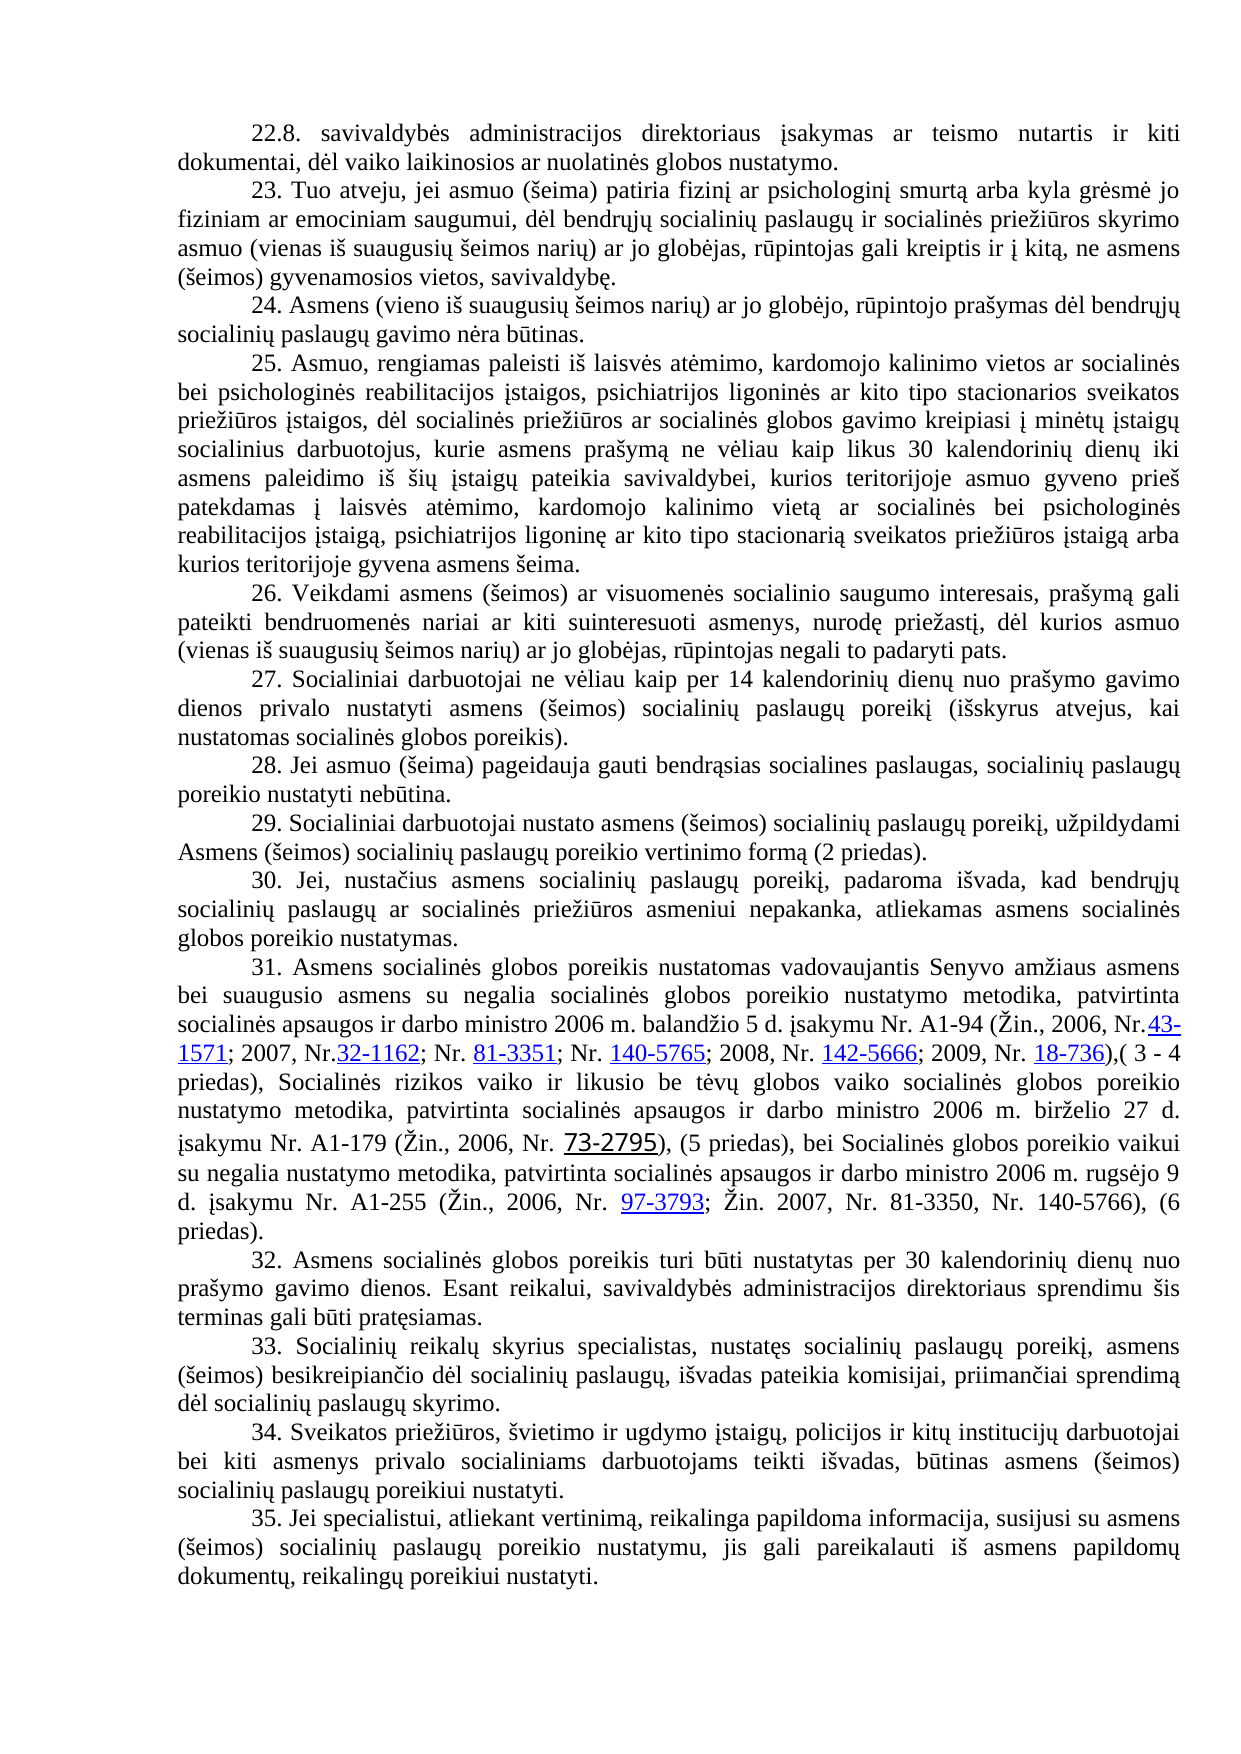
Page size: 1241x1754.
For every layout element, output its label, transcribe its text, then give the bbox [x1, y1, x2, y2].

text 34. Sveikatos priežiūros, švietimo ir ugdymo įstaigų, policijos ir kitų institucijų darbuotojai bei kiti asmenys privalo socialiniams darbuotojams teikti išvadas, būtinas asmens (šeimos) socialinių paslaugų poreikiui nustatyti. [177, 1417, 1181, 1503]
text 29. Socialiniai darbuotojai nustato asmens (šeimos) socialinių paslaugų poreikį, užpildydami Asmens (šeimos) socialinių paslaugų poreikio vertinimo formą (2 priedas). [177, 808, 1181, 866]
text 26. Veikdami asmens (šeimos) ar visuomenės socialinio saugumo interesais, prašymą gali pateikti bendruomenės nariai ar kiti suinteresuoti asmenys, nurodę priežastį, dėl kurios asmuo (vienas iš suaugusių šeimos narių) ar jo globėjas, rūpintojas negali to padaryti pats. [177, 578, 1181, 664]
text 33. Socialinių reikalų skyrius specialistas, nustatęs socialinių paslaugų poreikį, asmens (šeimos) besikreipiančio dėl socialinių paslaugų, išvadas pateikia komisijai, priimančiai sprendimą dėl socialinių paslaugų skyrimo. [177, 1331, 1181, 1417]
text 28. Jei asmuo (šeima) pageidauja gauti bendrąsias socialines paslaugas, socialinių paslaugų poreikio nustatyti nebūtina. [177, 751, 1181, 808]
text 32. Asmens socialinės globos poreikis turi būti nustatytas per 30 kalendorinių dienų nuo prašymo gavimo dienos. Esant reikalui, savivaldybės administracijos direktoriaus sprendimu šis terminas gali būti pratęsiamas. [177, 1245, 1181, 1331]
text 30. Jei, nustačius asmens socialinių paslaugų poreikį, padaroma išvada, kad bendrųjų socialinių paslaugų ar socialinės priežiūros asmeniui nepakanka, atliekamas asmens socialinės globos poreikio nustatymas. [177, 866, 1181, 952]
text 25. Asmuo, rengiamas paleisti iš laisvės atėmimo, kardomojo kalinimo vietos ar socialinės bei psichologinės reabilitacijos įstaigos, psichiatrijos ligoninės ar kito tipo stacionarios sveikatos priežiūros įstaigos, dėl socialinės priežiūros ar socialinės globos gavimo kreipiasi į minėtų įstaigų socialinius darbuotojus, kurie asmens prašymą ne vėliau kaip likus 30 kalendorinių dienų iki asmens paleidimo iš šių įstaigų pateikia savivaldybei, kurios teritorijoje asmuo gyveno prieš patekdamas į laisvės atėmimo, kardomojo kalinimo vietą ar socialinės bei psichologinės reabilitacijos įstaigą, psichiatrijos ligoninę ar kito tipo stacionarią sveikatos priežiūros įstaigą arba kurios teritorijoje gyvena asmens šeima. [177, 348, 1181, 578]
text 22.8. savivaldybės administracijos direktoriaus įsakymas ar teismo nutartis ir kiti dokumentai, dėl vaiko laikinosios ar nuolatinės globos nustatymo. [177, 118, 1181, 176]
text 35. Jei specialistui, atliekant vertinimą, reikalinga papildoma informacija, susijusi su asmens (šeimos) socialinių paslaugų poreikio nustatymu, jis gali pareikalauti iš asmens papildomų dokumentų, reikalingų poreikiui nustatyti. [177, 1503, 1181, 1590]
text 24. Asmens (vieno iš suaugusių šeimos narių) ar jo globėjo, rūpintojo prašymas dėl bendrųjų socialinių paslaugų gavimo nėra būtinas. [177, 291, 1181, 348]
text 23. Tuo atveju, jei asmuo (šeima) patiria fizinį ar psichologinį smurtą arba kyla grėsmė jo fiziniam ar emociniam saugumui, dėl bendrųjų socialinių paslaugų ir socialinės priežiūros skyrimo asmuo (vienas iš suaugusių šeimos narių) ar jo globėjas, rūpintojas gali kreiptis ir į kitą, ne asmens (šeimos) gyvenamosios vietos, savivaldybę. [177, 176, 1181, 291]
text 31. Asmens socialinės globos poreikis nustatomas vadovaujantis Senyvo amžiaus asmens bei suaugusio asmens su negalia socialinės globos poreikio nustatymo metodika, patvirtinta socialinės apsaugos ir darbo ministro 2006 m. balandžio 5 d. įsakymu Nr. A1-94 (Žin., 2006, Nr.43-1571; 2007, Nr.32-1162; Nr. 81-3351; Nr. 140-5765; 2008, Nr. 142-5666; 2009, Nr. 18-736),( 3 - 4 priedas), Socialinės rizikos vaiko ir likusio be tėvų globos vaiko socialinės globos poreikio nustatymo metodika, patvirtinta socialinės apsaugos ir darbo ministro 2006 m. birželio 27 d. įsakymu Nr. A1-179 (Žin., 2006, Nr. 73-2795), (5 priedas), bei Socialinės globos poreikio vaikui su negalia nustatymo metodika, patvirtinta socialinės apsaugos ir darbo ministro 2006 m. rugsėjo 9 d. įsakymu Nr. A1-255 (Žin., 2006, Nr. 97-3793; Žin. 2007, Nr. 81-3350, Nr. 140-5766), (6 priedas). [177, 952, 1181, 1245]
text 27. Socialiniai darbuotojai ne vėliau kaip per 14 kalendorinių dienų nuo prašymo gavimo dienos privalo nustatyti asmens (šeimos) socialinių paslaugų poreikį (išskyrus atvejus, kai nustatomas socialinės globos poreikis). [177, 664, 1181, 751]
